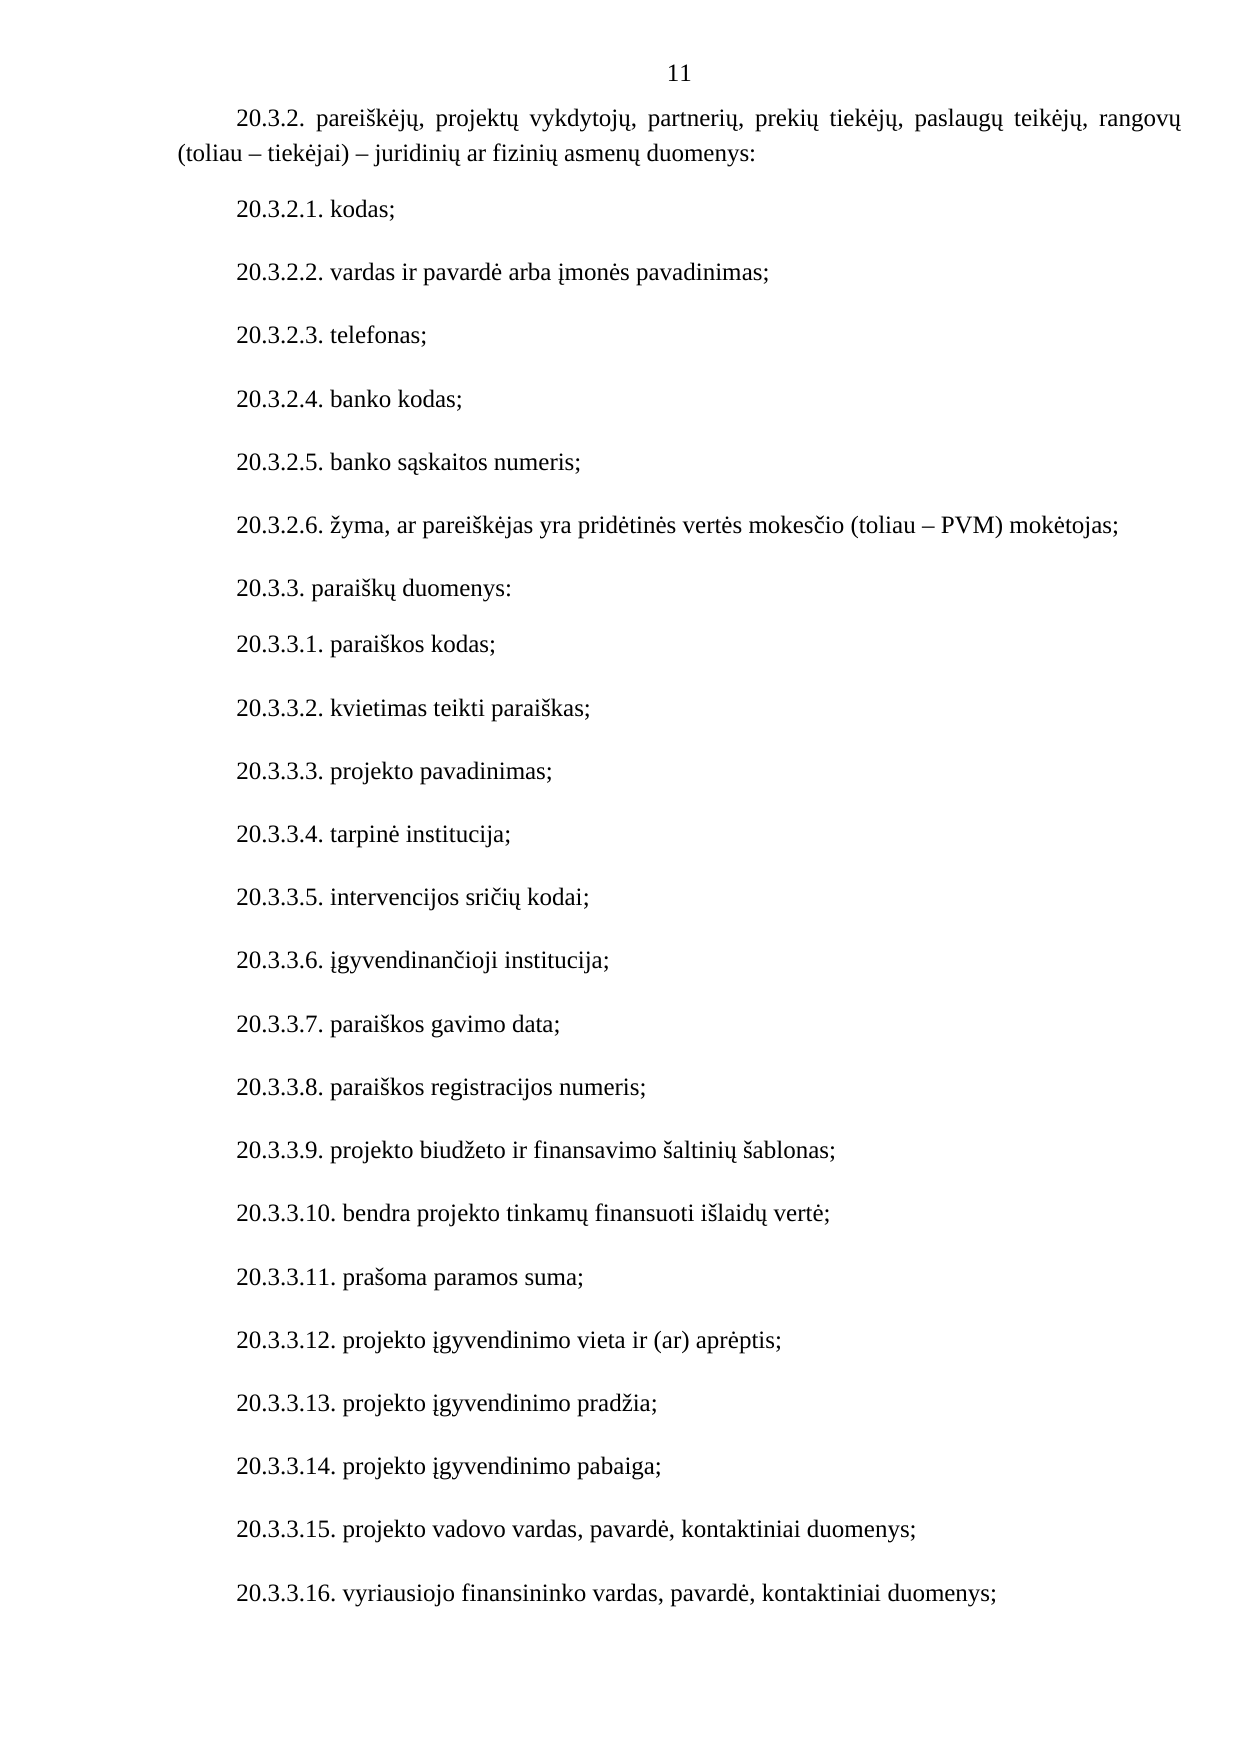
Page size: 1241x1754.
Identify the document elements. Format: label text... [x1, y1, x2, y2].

text 20.3.3.12. projekto įgyvendinimo vieta ir (ar) aprėptis; [177, 1325, 1181, 1354]
text 20.3.3.7. paraiškos gavimo data; [177, 1009, 1181, 1037]
text 20.3.2.1. kodas; [177, 194, 1181, 223]
text 20.3.3. paraiškų duomenys: [177, 573, 1181, 602]
text 20.3.2.4. banko kodas; [177, 384, 1181, 412]
text 20.3.3.15. projekto vadovo vardas, pavardė, kontaktiniai duomenys; [177, 1514, 1181, 1543]
text 20.3.2.5. banko sąskaitos numeris; [177, 447, 1181, 476]
text 20.3.3.9. projekto biudžeto ir finansavimo šaltinių šablonas; [177, 1135, 1181, 1164]
text 20.3.3.8. paraiškos registracijos numeris; [177, 1072, 1181, 1101]
text 20.3.3.11. prašoma paramos suma; [177, 1262, 1181, 1290]
text 20.3.3.16. vyriausiojo finansininko vardas, pavardė, kontaktiniai duomenys; [177, 1578, 1181, 1607]
text 20.3.2. pareiškėjų, projektų vykdytojų, partnerių, prekių tiekėjų, paslaugų teikėjų, rangovų (toliau – tiekėjai) – juridinių ar fizinių asmenų duomenys: [177, 103, 1181, 167]
text 20.3.2.3. telefonas; [177, 320, 1181, 349]
text 20.3.3.10. bendra projekto tinkamų finansuoti išlaidų vertė; [177, 1198, 1181, 1227]
text 20.3.3.6. įgyvendinančioji institucija; [177, 946, 1181, 974]
text 20.3.3.1. paraiškos kodas; [177, 629, 1181, 658]
text 20.3.3.13. projekto įgyvendinimo pradžia; [177, 1388, 1181, 1417]
text 20.3.3.5. intervencijos sričių kodai; [177, 882, 1181, 911]
text 20.3.2.2. vardas ir pavardė arba įmonės pavadinimas; [177, 257, 1181, 286]
text 20.3.3.4. tarpinė institucija; [177, 819, 1181, 848]
text 20.3.3.3. projekto pavadinimas; [177, 756, 1181, 784]
text 20.3.2.6. žyma, ar pareiškėjas yra pridėtinės vertės mokesčio (toliau – PVM) mokėtojas; [177, 510, 1181, 539]
text 20.3.3.2. kvietimas teikti paraiškas; [177, 693, 1181, 721]
text 20.3.3.14. projekto įgyvendinimo pabaiga; [177, 1451, 1181, 1480]
